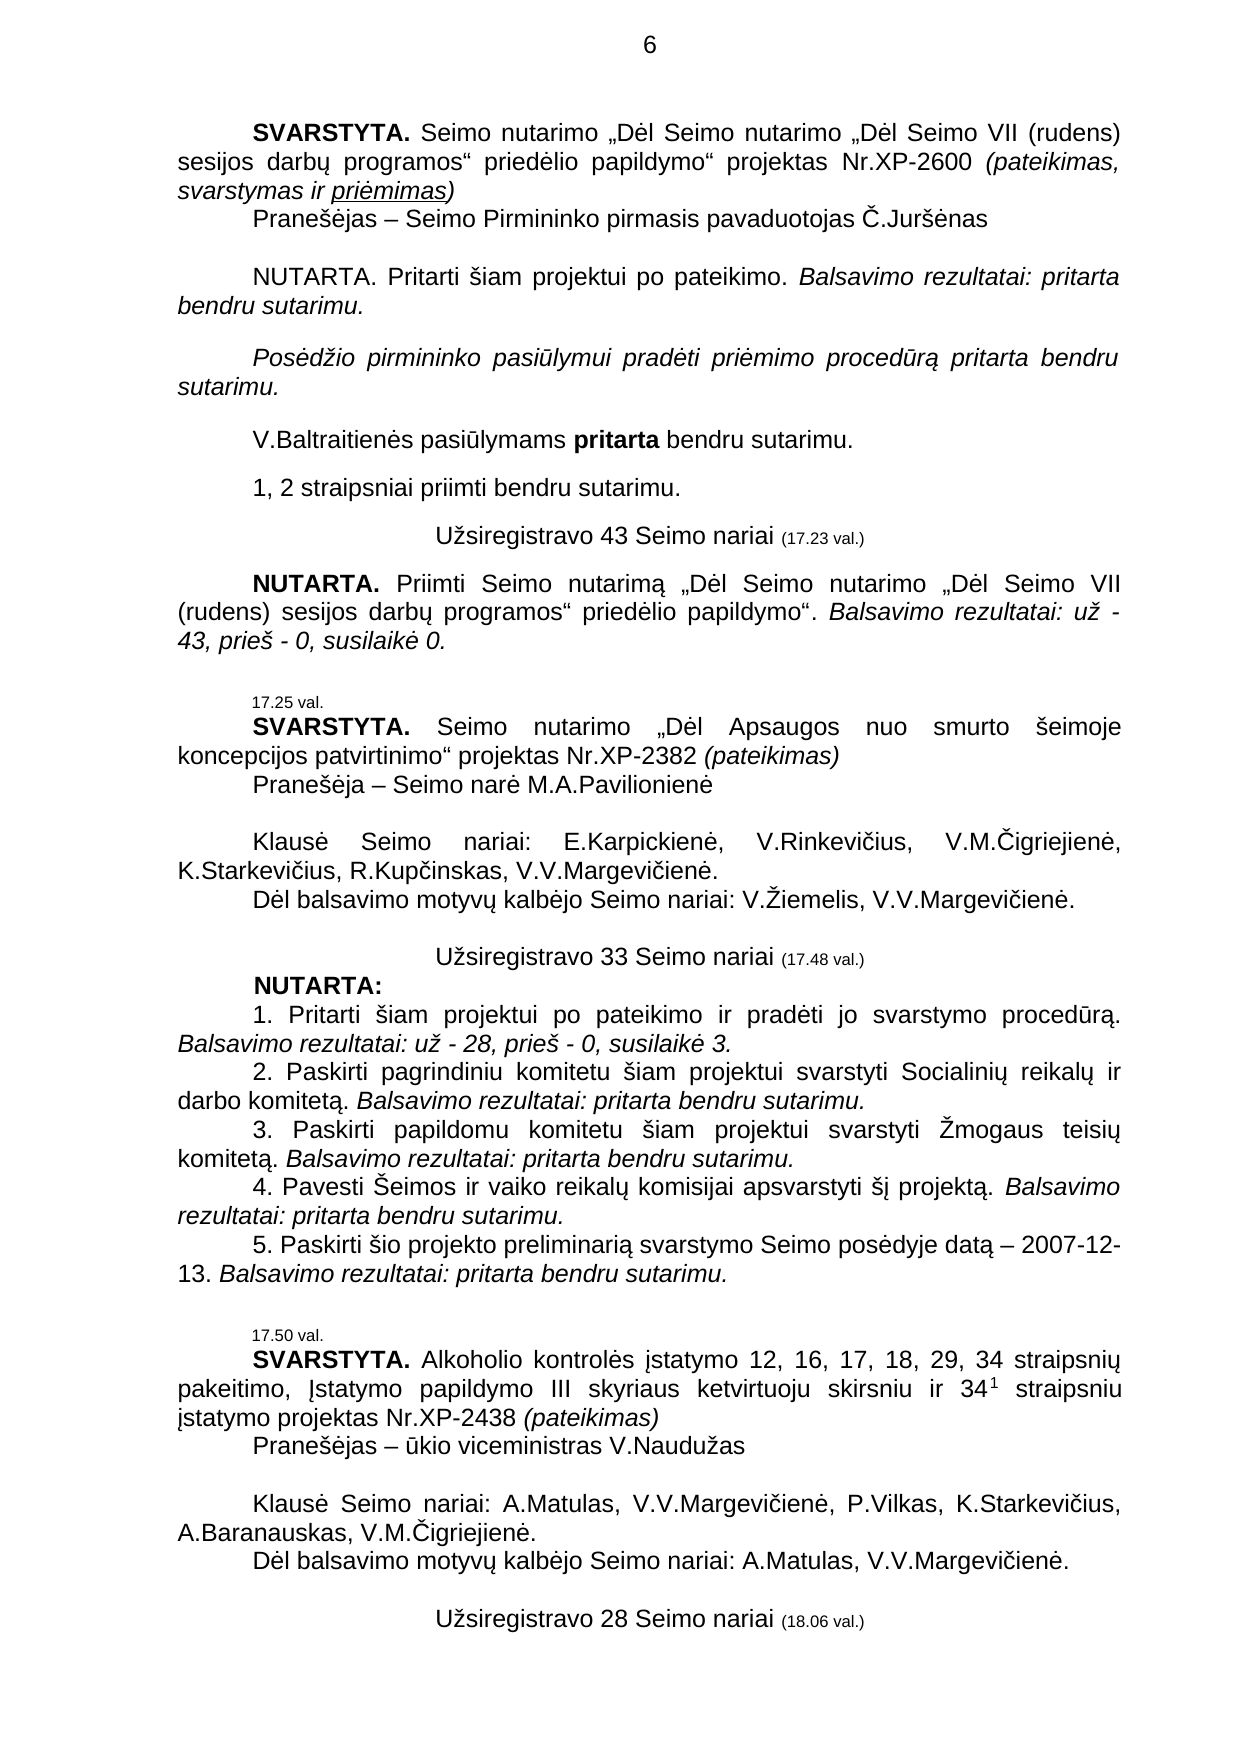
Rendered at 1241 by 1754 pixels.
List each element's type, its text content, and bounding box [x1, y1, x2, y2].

text 5. Paskirti šio projekto preliminarią svarstymo Seimo posėdyje datą – 2007-12-13. Balsavimo rezultatai: pritarta bendru sutarimu. [177, 1230, 1122, 1287]
text SVARSTYTA. Seimo nutarimo „Dėl Apsaugos nuo smurto šeimoje koncepcijos patvirtinimo“ projektas Nr.XP-2382 (pateikimas) [177, 712, 1122, 770]
text SVARSTYTA. Seimo nutarimo „Dėl Seimo nutarimo „Dėl Seimo VII (rudens) sesijos darbų programos“ priedėlio papildymo“ projektas Nr.XP-2600 (pateikimas, svarstymas ir priėmimas) [177, 118, 1122, 204]
text Pranešėjas – ūkio viceministras V.Naudužas [177, 1431, 1122, 1460]
text 3. Paskirti papildomu komitetu šiam projektui svarstyti Žmogaus teisių komitetą. Balsavimo rezultatai: pritarta bendru sutarimu. [177, 1115, 1122, 1172]
text NUTARTA: [177, 971, 1122, 1000]
text SVARSTYTA. Alkoholio kontrolės įstatymo 12, 16, 17, 18, 29, 34 straipsnių pakeitimo, Įstatymo papildymo III skyriaus ketvirtuoju skirsniu ir 341 straipsniu įstatymo projektas Nr.XP-2438 (pateikimas) [177, 1345, 1122, 1431]
text Dėl balsavimo motyvų kalbėjo Seimo nariai: A.Matulas, V.V.Margevičienė. [177, 1546, 1122, 1575]
text Dėl balsavimo motyvų kalbėjo Seimo nariai: V.Žiemelis, V.V.Margevičienė. [177, 885, 1122, 914]
text Posėdžio pirmininko pasiūlymui pradėti priėmimo procedūrą pritarta bendru sutarimu. [177, 343, 1122, 401]
text NUTARTA. Pritarti šiam projektui po pateikimo. Balsavimo rezultatai: pritarta bendru sutarimu. [177, 262, 1122, 319]
text 4. Pavesti Šeimos ir vaiko reikalų komisijai apsvarstyti šį projektą. Balsavimo rezultatai: pritarta bendru sutarimu. [177, 1172, 1122, 1230]
text V.Baltraitienės pasiūlymams pritarta bendru sutarimu. [177, 425, 1122, 453]
text 1. Pritarti šiam projektui po pateikimo ir pradėti jo svarstymo procedūrą. Balsavimo rezultatai: už - 28, prieš - 0, susilaikė 3. [177, 1000, 1122, 1057]
text Užsiregistravo 43 Seimo nariai (17.23 val.) [177, 521, 1122, 549]
text Pranešėja – Seimo narė M.A.Pavilionienė [177, 770, 1122, 799]
text Pranešėjas – Seimo Pirmininko pirmasis pavaduotojas Č.Juršėnas [177, 204, 1122, 233]
text Užsiregistravo 33 Seimo nariai (17.48 val.) [177, 942, 1122, 971]
text 1, 2 straipsniai priimti bendru sutarimu. [177, 473, 1122, 501]
text Klausė Seimo nariai: A.Matulas, V.V.Margevičienė, P.Vilkas, K.Starkevičius, A.Baranauskas, V.M.Čigriejienė. [177, 1489, 1122, 1546]
text Klausė Seimo nariai: E.Karpickienė, V.Rinkevičius, V.M.Čigriejienė, K.Starkevičius, R.Kupčinskas, V.V.Margevičienė. [177, 827, 1122, 885]
text NUTARTA. Priimti Seimo nutarimą „Dėl Seimo nutarimo „Dėl Seimo VII (rudens) sesijos darbų programos“ priedėlio papildymo“. Balsavimo rezultatai: už - 43, prieš - 0, susilaikė 0. [177, 568, 1122, 655]
text 2. Paskirti pagrindiniu komitetu šiam projektui svarstyti Socialinių reikalų ir darbo komitetą. Balsavimo rezultatai: pritarta bendru sutarimu. [177, 1057, 1122, 1115]
text 17.25 val. [177, 693, 1122, 712]
text Užsiregistravo 28 Seimo nariai (18.06 val.) [177, 1604, 1122, 1632]
text 17.50 val. [177, 1326, 1122, 1345]
